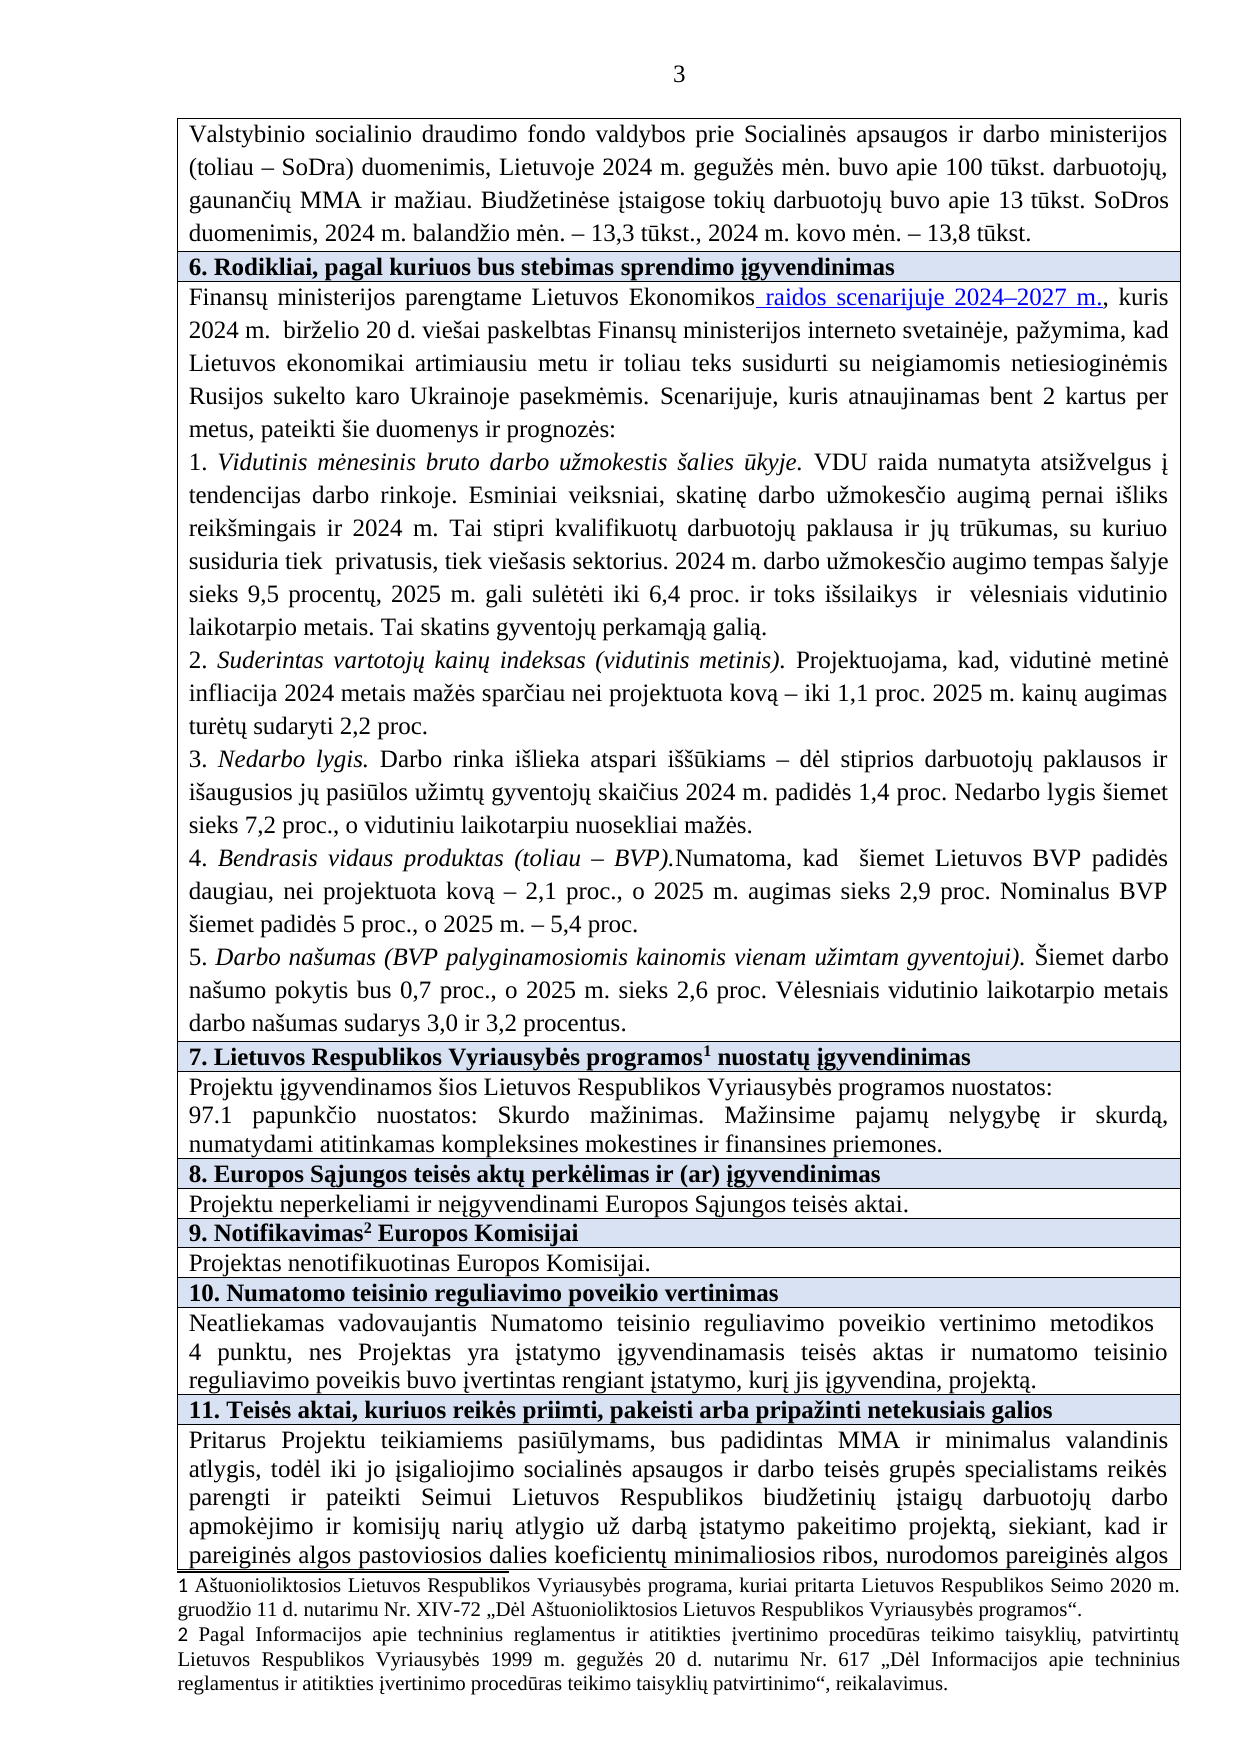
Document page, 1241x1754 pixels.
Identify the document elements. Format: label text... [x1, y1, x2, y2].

table_cell 6. Rodikliai, pagal kuriuos bus stebimas sprendimo įgyvendinimas [178, 252, 1180, 281]
table_cell 9. Notifikavimas Europos Komisijai [178, 1219, 1180, 1247]
table_cell 7. Lietuvos Respublikos Vyriausybės programos nuostatų įgyvendinimas [178, 1042, 1180, 1071]
table_cell 11. Teisės aktai, kuriuos reikės priimti, pakeisti arba pripažinti netekusiais galios [178, 1395, 1180, 1424]
table_cell 8. Europos Sąjungos teisės aktų perkėlimas ir (ar) įgyvendinimas [178, 1159, 1180, 1188]
table_cell Neatliekamas vadovaujantis Numatomo teisinio reguliavimo poveikio vertinimo metodikos 4 punktu, nes Projektas yra įstatymo įgyvendinamasis teisės aktas ir numatomo teisinio reguliavimo poveikis buvo įvertintas rengiant įstatymo, kurį jis įgyvendina, projektą. [178, 1308, 1180, 1394]
table_cell Projektu neperkeliami ir neįgyvendinami Europos Sąjungos teisės aktai. [178, 1189, 1180, 1217]
table_cell Projektas nenotifikuotinas Europos Komisijai. [178, 1248, 1180, 1277]
table_cell Valstybinio socialinio draudimo fondo valdybos prie Socialinės apsaugos ir darbo ministerijos (toliau – SoDra) duomenimis, Lietuvoje 2024 m. gegužės mėn. buvo apie 100 tūkst. darbuotojų, gaunančių MMA ir mažiau. Biudžetinėse įstaigose tokių darbuotojų buvo apie 13 tūkst. SoDros duomenimis, 2024 m. balandžio mėn. – 13,3 tūkst., 2024 m. kovo mėn. – 13,8 tūkst. [178, 119, 1180, 251]
table_cell 10. Numatomo teisinio reguliavimo poveikio vertinimas [178, 1278, 1180, 1307]
table_cell Pritarus Projektu teikiamiems pasiūlymams, bus padidintas MMA ir minimalus valandinis atlygis, todėl iki jo įsigaliojimo socialinės apsaugos ir darbo teisės grupės specialistams reikės parengti ir pateikti Seimui Lietuvos Respublikos biudžetinių įstaigų darbuotojų darbo apmokėjimo ir komisijų narių atlygio už darbą įstatymo pakeitimo projektą, siekiant, kad ir pareiginės algos pastoviosios dalies koeficientų minimaliosios ribos, nurodomos pareiginės algos [178, 1425, 1180, 1569]
table_cell Projektu įgyvendinamos šios Lietuvos Respublikos Vyriausybės programos nuostatos: 97.1 papunkčio nuostatos: Skurdo mažinimas. Mažinsime pajamų nelygybę ir skurdą, numatydami atitinkamas kompleksines mokestines ir finansines priemones. [178, 1072, 1180, 1158]
table_cell Finansų ministerijos parengtame Lietuvos Ekonomikos raidos scenarijuje 2024–2027 m., kuris 2024 m. birželio 20 d. viešai paskelbtas Finansų ministerijos interneto svetainėje, pažymima, kad Lietuvos ekonomikai artimiausiu metu ir toliau teks susidurti su neigiamomis netiesioginėmis Rusijos sukelto karo Ukrainoje pasekmėmis. Scenarijuje, kuris atnaujinamas bent 2 kartus per metus, pateikti šie duomenys ir prognozės: 1. Vidutinis mėnesinis bruto darbo užmokestis šalies ūkyje. VDU raida numatyta atsižvelgus į tendencijas darbo rinkoje. Esminiai veiksniai, skatinę darbo užmokesčio augimą pernai išliks reikšmingais ir 2024 m. Tai stipri kvalifikuotų darbuotojų paklausa ir jų trūkumas, su kuriuo susiduria tiek privatusis, tiek viešasis sektorius. 2024 m. darbo užmokesčio augimo tempas šalyje sieks 9,5 procentų, 2025 m. gali sulėtėti iki 6,4 proc. ir toks išsilaikys ir vėlesniais vidutinio laikotarpio metais. Tai skatins gyventojų perkamąją galią. 2. Suderintas vartotojų kainų indeksas (vidutinis metinis). Projektuojama, kad, vidutinė metinė infliacija 2024 metais mažės sparčiau nei projektuota kovą – iki 1,1 proc. 2025 m. kainų augimas turėtų sudaryti 2,2 proc. 3. Nedarbo lygis. Darbo rinka išlieka atspari iššūkiams – dėl stiprios darbuotojų paklausos ir išaugusios jų pasiūlos užimtų gyventojų skaičius 2024 m. padidės 1,4 proc. Nedarbo lygis šiemet sieks 7,2 proc., o vidutiniu laikotarpiu nuosekliai mažės. 4. Bendrasis vidaus produktas (toliau – BVP).Numatoma, kad šiemet Lietuvos BVP padidės daugiau, nei projektuota kovą – 2,1 proc., o 2025 m. augimas sieks 2,9 proc. Nominalus BVP šiemet padidės 5 proc., o 2025 m. – 5,4 proc. 5. Darbo našumas (BVP palyginamosiomis kainomis vienam užimtam gyventojui). Šiemet darbo našumo pokytis bus 0,7 proc., o 2025 m. sieks 2,6 proc. Vėlesniais vidutinio laikotarpio metais darbo našumas sudarys 3,0 ir 3,2 procentus. [178, 282, 1180, 1041]
